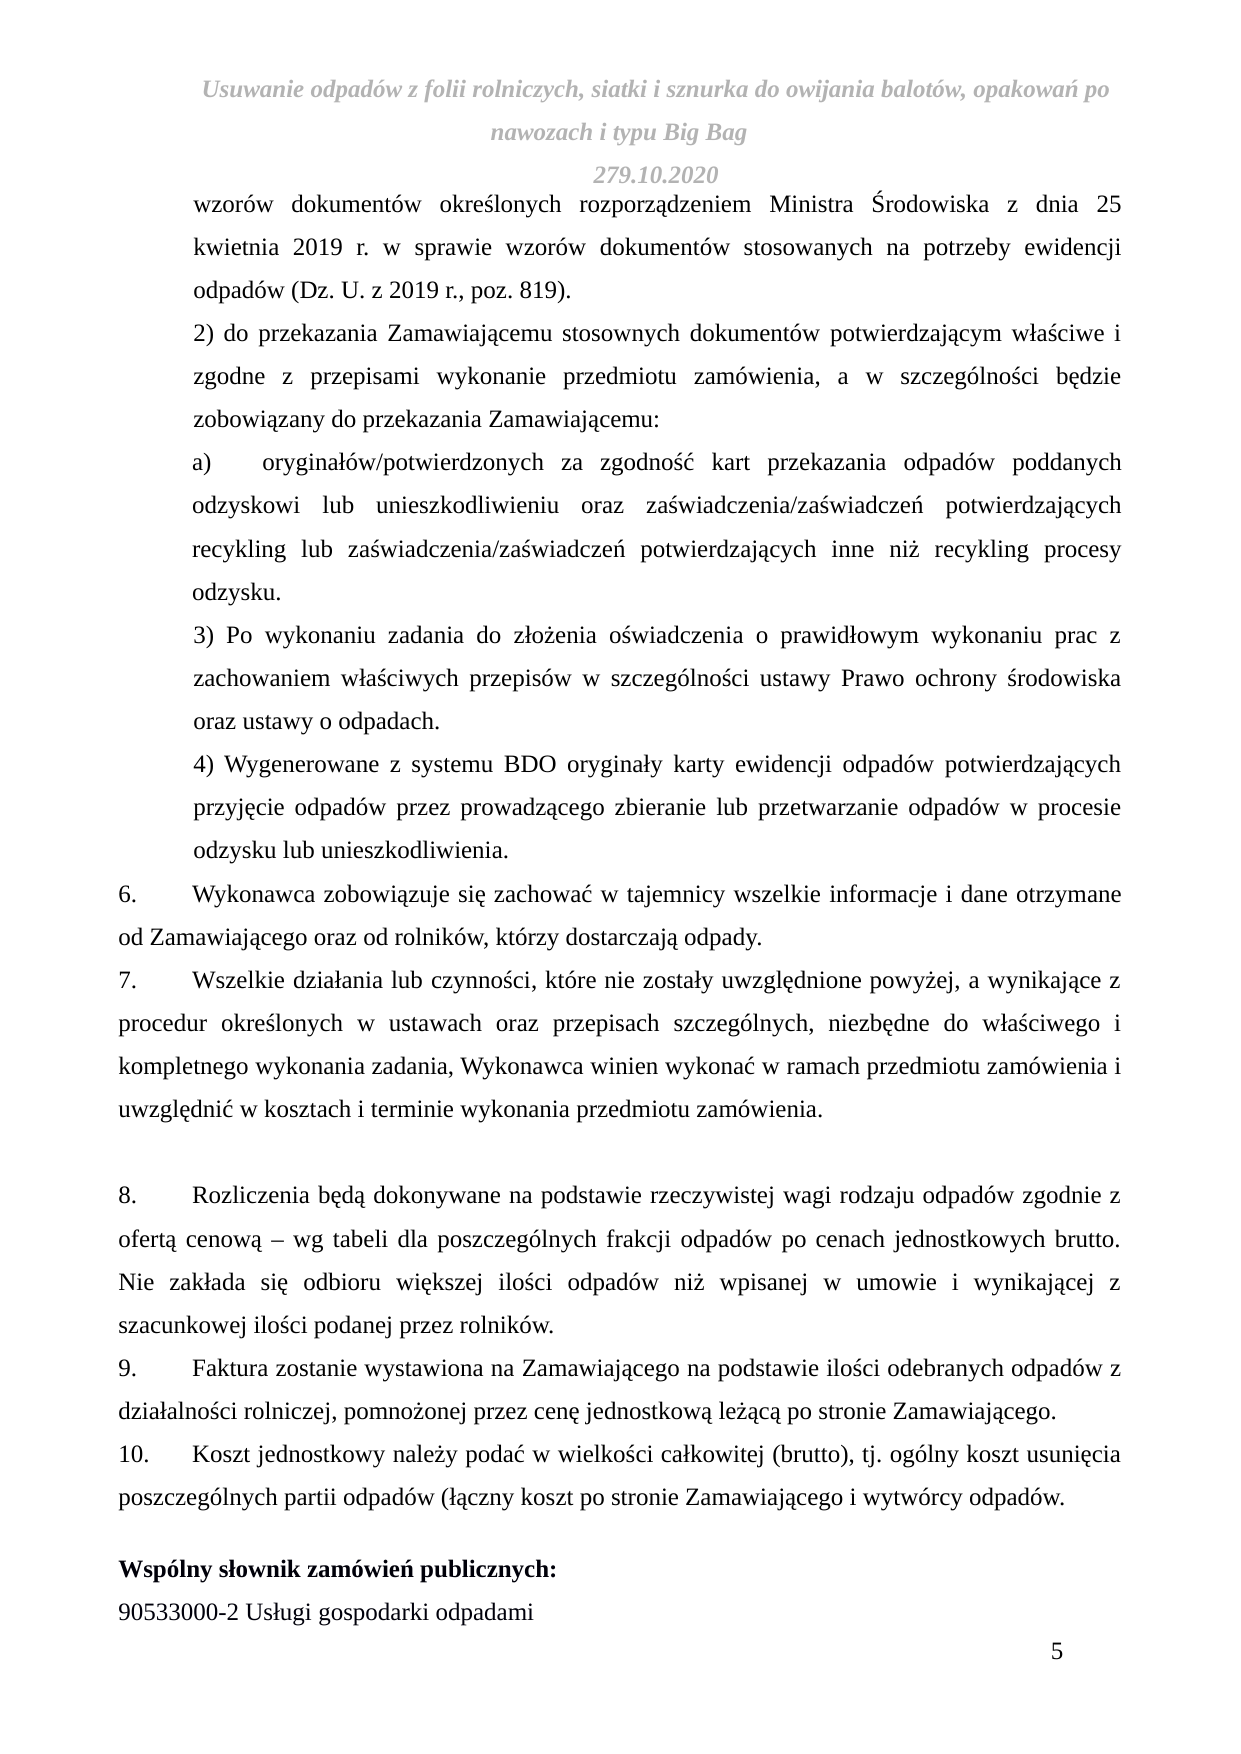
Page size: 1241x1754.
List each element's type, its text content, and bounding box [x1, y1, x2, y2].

list 2) do przekazania Zamawiającemu stosownych dokumentów potwierdzającym właściwe i zgodne z przepisami wykonanie przedmiotu zamówienia, a w szczególności będzie zobowiązany do przekazania Zamawiającemu: [193, 318, 1122, 433]
list 3) Po wykonaniu zadania do złożenia oświadczenia o prawidłowym wykonaniu prac z zachowaniem właściwych przepisów w szczególności ustawy Prawo ochrony środowiska oraz ustawy o odpadach. [193, 620, 1122, 735]
list Rozliczenia będą dokonywane na podstawie rzeczywistej wagi rodzaju odpadów zgodnie z ofertą cenową – wg tabeli dla poszczególnych frakcji odpadów po cenach jednostkowych brutto. Nie zakłada się odbioru większej ilości odpadów niż wpisanej w umowie i wynikającej z szacunkowej ilości podanej przez rolników. [118, 1181, 1122, 1339]
list 4) Wygenerowane z systemu BDO oryginały karty ewidencji odpadów potwierdzających przyjęcie odpadów przez prowadzącego zbieranie lub przetwarzanie odpadów w procesie odzysku lub unieszkodliwienia. [193, 749, 1122, 864]
text Wspólny słownik zamówień publicznych: [118, 1554, 1122, 1582]
list Faktura zostanie wystawiona na Zamawiającego na podstawie ilości odebranych odpadów z działalności rolniczej, pomnożonej przez cenę jednostkową leżącą po stronie Zamawiającego. [118, 1353, 1122, 1425]
text 90533000-2 Usługi gospodarki odpadami [118, 1597, 1122, 1626]
list Wszelkie działania lub czynności, które nie zostały uwzględnione powyżej, a wynikające z procedur określonych w ustawach oraz przepisach szczególnych, niezbędne do właściwego i kompletnego wykonania zadania, Wykonawca winien wykonać w ramach przedmiotu zamówienia i uwzględnić w kosztach i terminie wykonania przedmiotu zamówienia. [118, 965, 1122, 1123]
list Koszt jednostkowy należy podać w wielkości całkowitej (brutto), tj. ogólny koszt usunięcia poszczególnych partii odpadów (łączny koszt po stronie Zamawiającego i wytwórcy odpadów. [118, 1439, 1122, 1511]
text a) oryginałów/potwierdzonych za zgodność kart przekazania odpadów poddanych odzyskowi lub unieszkodliwieniu oraz zaświadczenia/zaświadczeń potwierdzających recykling lub zaświadczenia/zaświadczeń potwierdzających inne niż recykling procesy odzysku. [192, 447, 1122, 606]
list wzorów dokumentów określonych rozporządzeniem Ministra Środowiska z dnia 25 kwietnia 2019 r. w sprawie wzorów dokumentów stosowanych na potrzeby ewidencji odpadów (Dz. U. z 2019 r., poz. 819). [193, 189, 1122, 304]
list Wykonawca zobowiązuje się zachować w tajemnicy wszelkie informacje i dane otrzymane od Zamawiającego oraz od rolników, którzy dostarczają odpady. [118, 879, 1122, 951]
